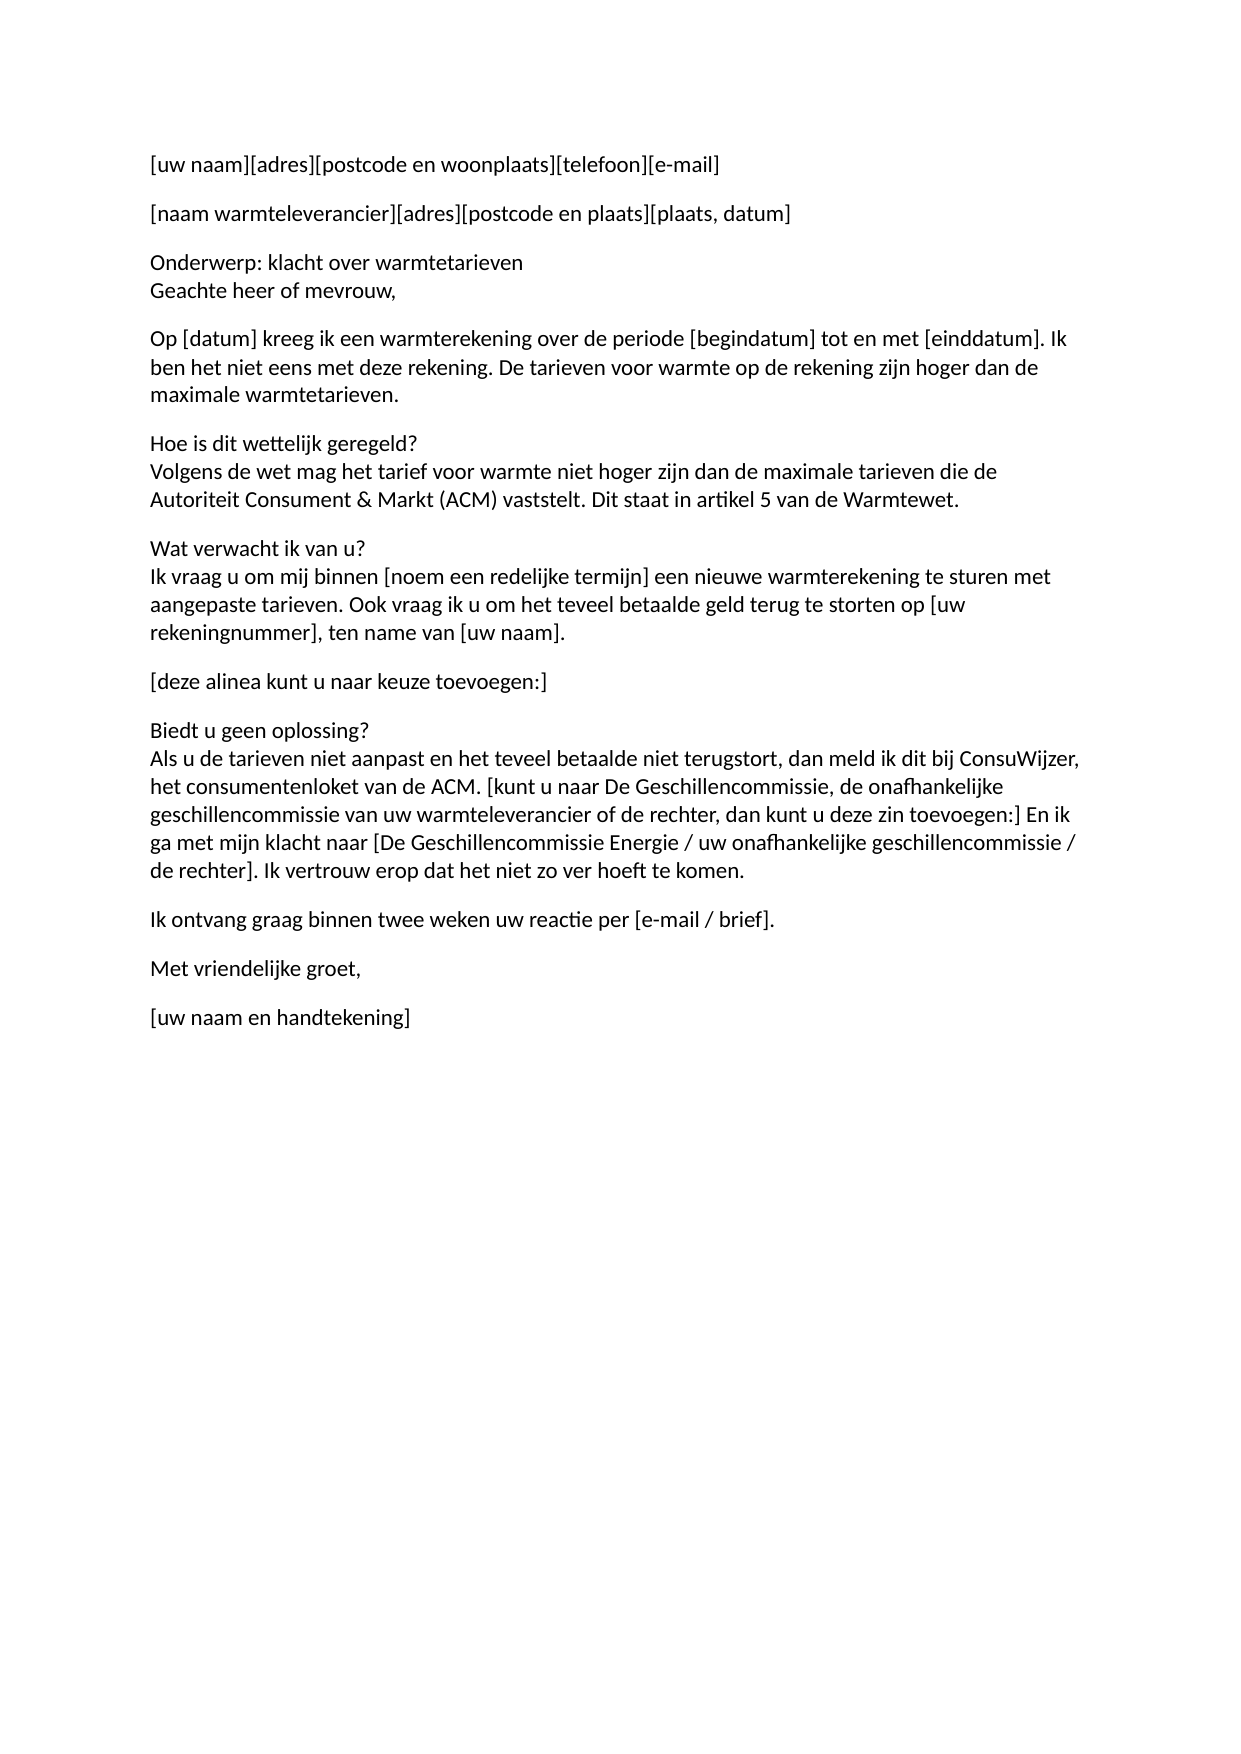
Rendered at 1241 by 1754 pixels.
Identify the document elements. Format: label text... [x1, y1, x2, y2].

text Ik ontvang graag binnen twee weken uw reactie per [e-mail / brief]. [150, 905, 1090, 933]
text [uw naam][adres][postcode en woonplaats][telefoon][e-mail] [150, 150, 1090, 178]
text Volgens de wet mag het tarief voor warmte niet hoger zijn dan de maximale tarieven die de Autoriteit Consument & Markt (ACM) vaststelt. Dit staat in artikel 5 van de Warmtewet. [150, 457, 1090, 513]
text Op [datum] kreeg ik een warmterekening over de periode [begindatum] tot en met [einddatum]. Ik ben het niet eens met deze rekening. De tarieven voor warmte op de rekening zijn hoger dan de maximale warmtetarieven. [150, 324, 1090, 409]
text Ik vraag u om mij binnen [noem een redelijke termijn] een nieuwe warmterekening te sturen met aangepaste tarieven. Ook vraag ik u om het teveel betaalde geld terug te storten op [uw rekeningnummer], ten name van [uw naam]. [150, 562, 1090, 646]
subtitle Hoe is dit wettelijk geregeld? [150, 429, 1090, 457]
subtitle Onderwerp: klacht over warmtetarieven [150, 248, 1090, 276]
text Geachte heer of mevrouw, [150, 276, 1090, 304]
text [naam warmteleverancier][adres][postcode en plaats][plaats, datum] [150, 199, 1090, 227]
text Als u de tarieven niet aanpast en het teveel betaalde niet terugstort, dan meld ik dit bij ConsuWijzer, het consumentenloket van de ACM. [kunt u naar De Geschillencommissie, de onafhankelijke geschillencommissie van uw warmteleverancier of de rechter, dan kunt u deze zin toevoegen:] En ik ga met mijn klacht naar [De Geschillencommissie Energie / uw onafhankelijke geschillencommissie / de rechter]. Ik vertrouw erop dat het niet zo ver hoeft te komen. [150, 744, 1090, 884]
text Met vriendelijke groet, [150, 954, 1090, 982]
subtitle Wat verwacht ik van u? [150, 534, 1090, 562]
text [uw naam en handtekening] [150, 1003, 1090, 1031]
subtitle Biedt u geen oplossing? [150, 716, 1090, 744]
text [deze alinea kunt u naar keuze toevoegen:] [150, 667, 1090, 695]
